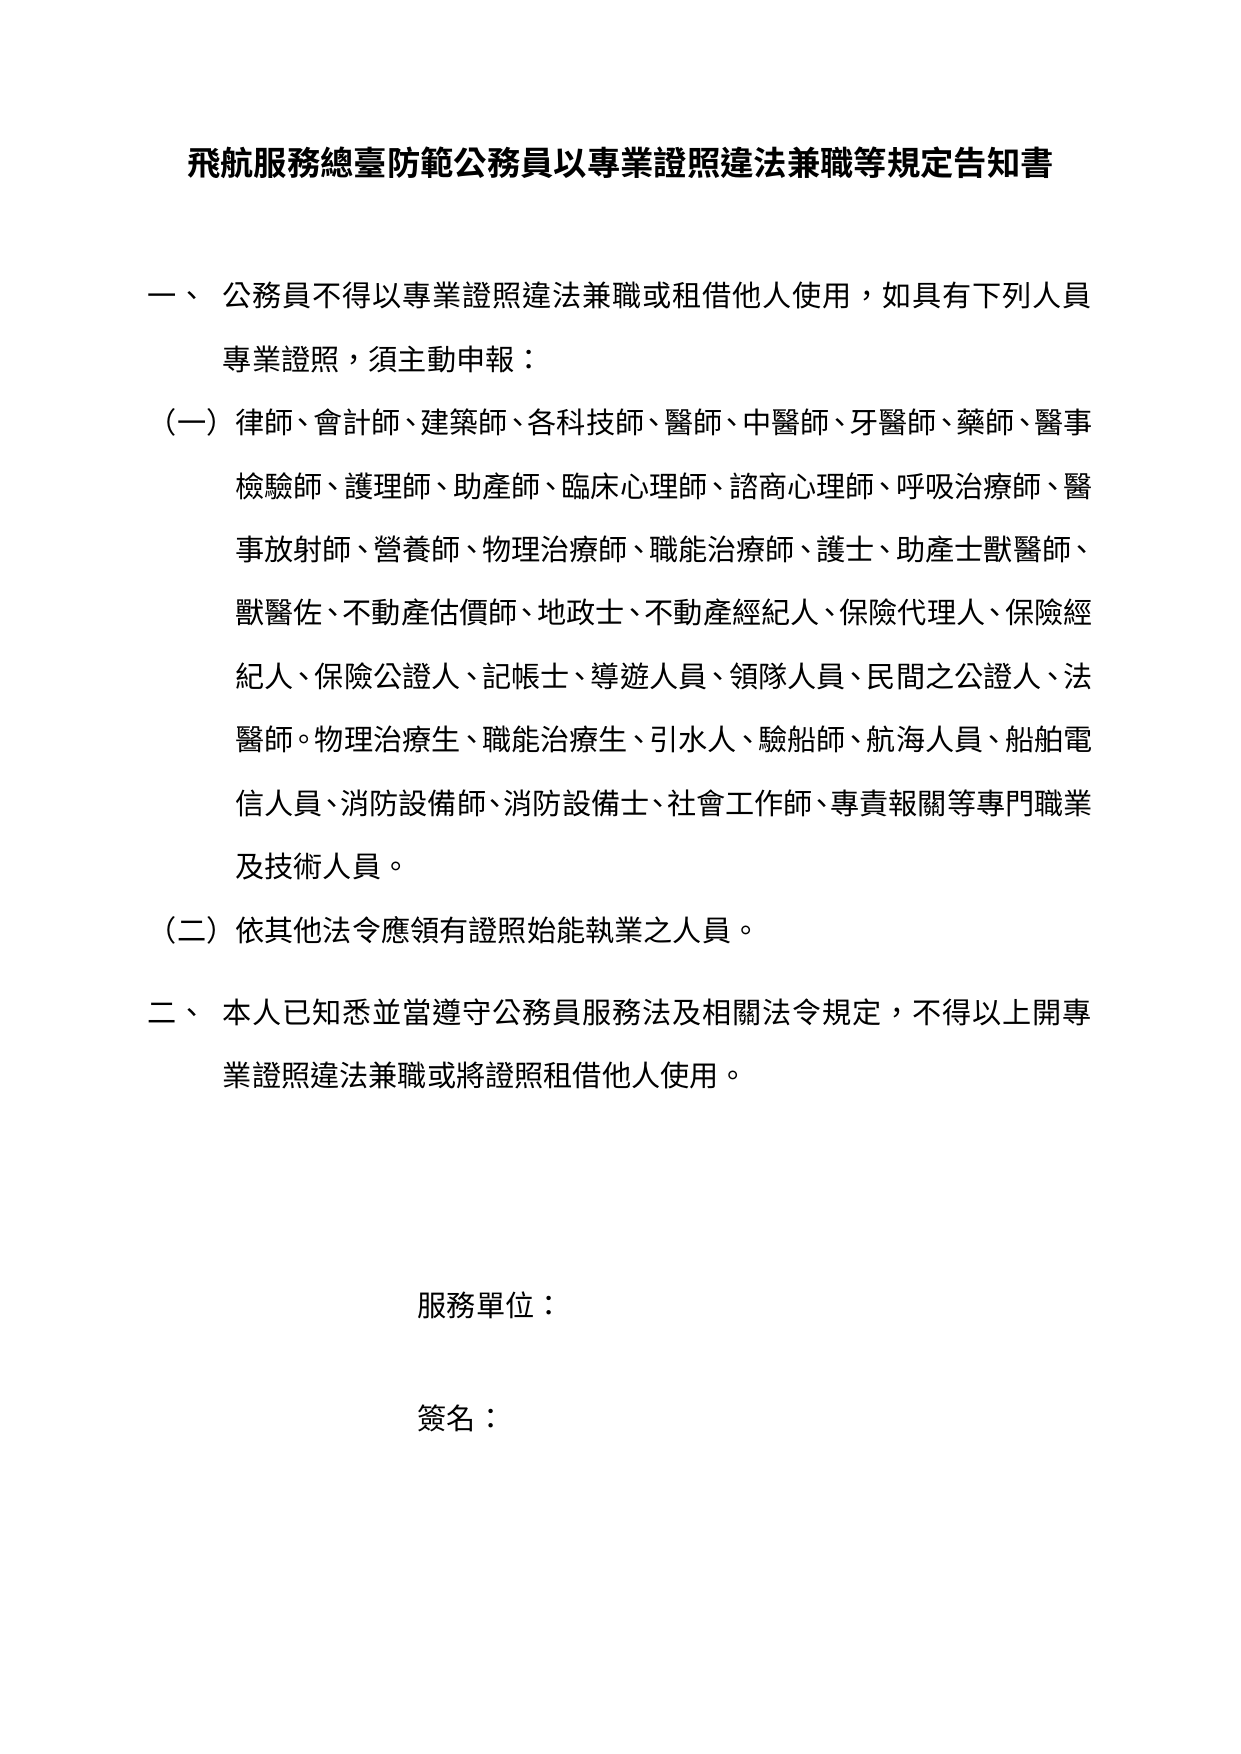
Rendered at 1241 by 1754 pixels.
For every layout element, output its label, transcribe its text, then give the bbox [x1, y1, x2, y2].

text （二）依其他法令應領有證照始能執業之人員。 [148, 907, 1092, 949]
list 本人已知悉並當遵守公務員服務法及相關法令規定，不得以上開專業證照違法兼職或將證照租借他人使用。 [148, 989, 1092, 1095]
text 飛航服務總臺防範公務員以專業證照違法兼職等規定告知書 [148, 123, 1092, 198]
text 服務單位： [148, 1266, 1092, 1341]
text （一）律師、會計師、建築師、各科技師、醫師、中醫師、牙醫師、藥師、醫事檢驗師、護理師、助產師、臨床心理師、諮商心理師、呼吸治療師、醫事放射師、營養師、物理治療師、職能治療師、護士、助產士獸醫師、獸醫佐、不動產估價師、地政士、不動產經紀人、保險代理人、保險經紀人、保險公證人、記帳士、導遊人員、領隊人員、民間之公證人、法醫師。物理治療生、職能治療生、引水人、驗船師、航海人員、船舶電信人員、消防設備師、消防設備士、社會工作師、專責報關等專門職業及技術人員。 [148, 400, 1092, 886]
list 公務員不得以專業證照違法兼職或租借他人使用，如具有下列人員專業證照，須主動申報： [148, 273, 1092, 379]
text 簽名： [148, 1379, 1092, 1454]
